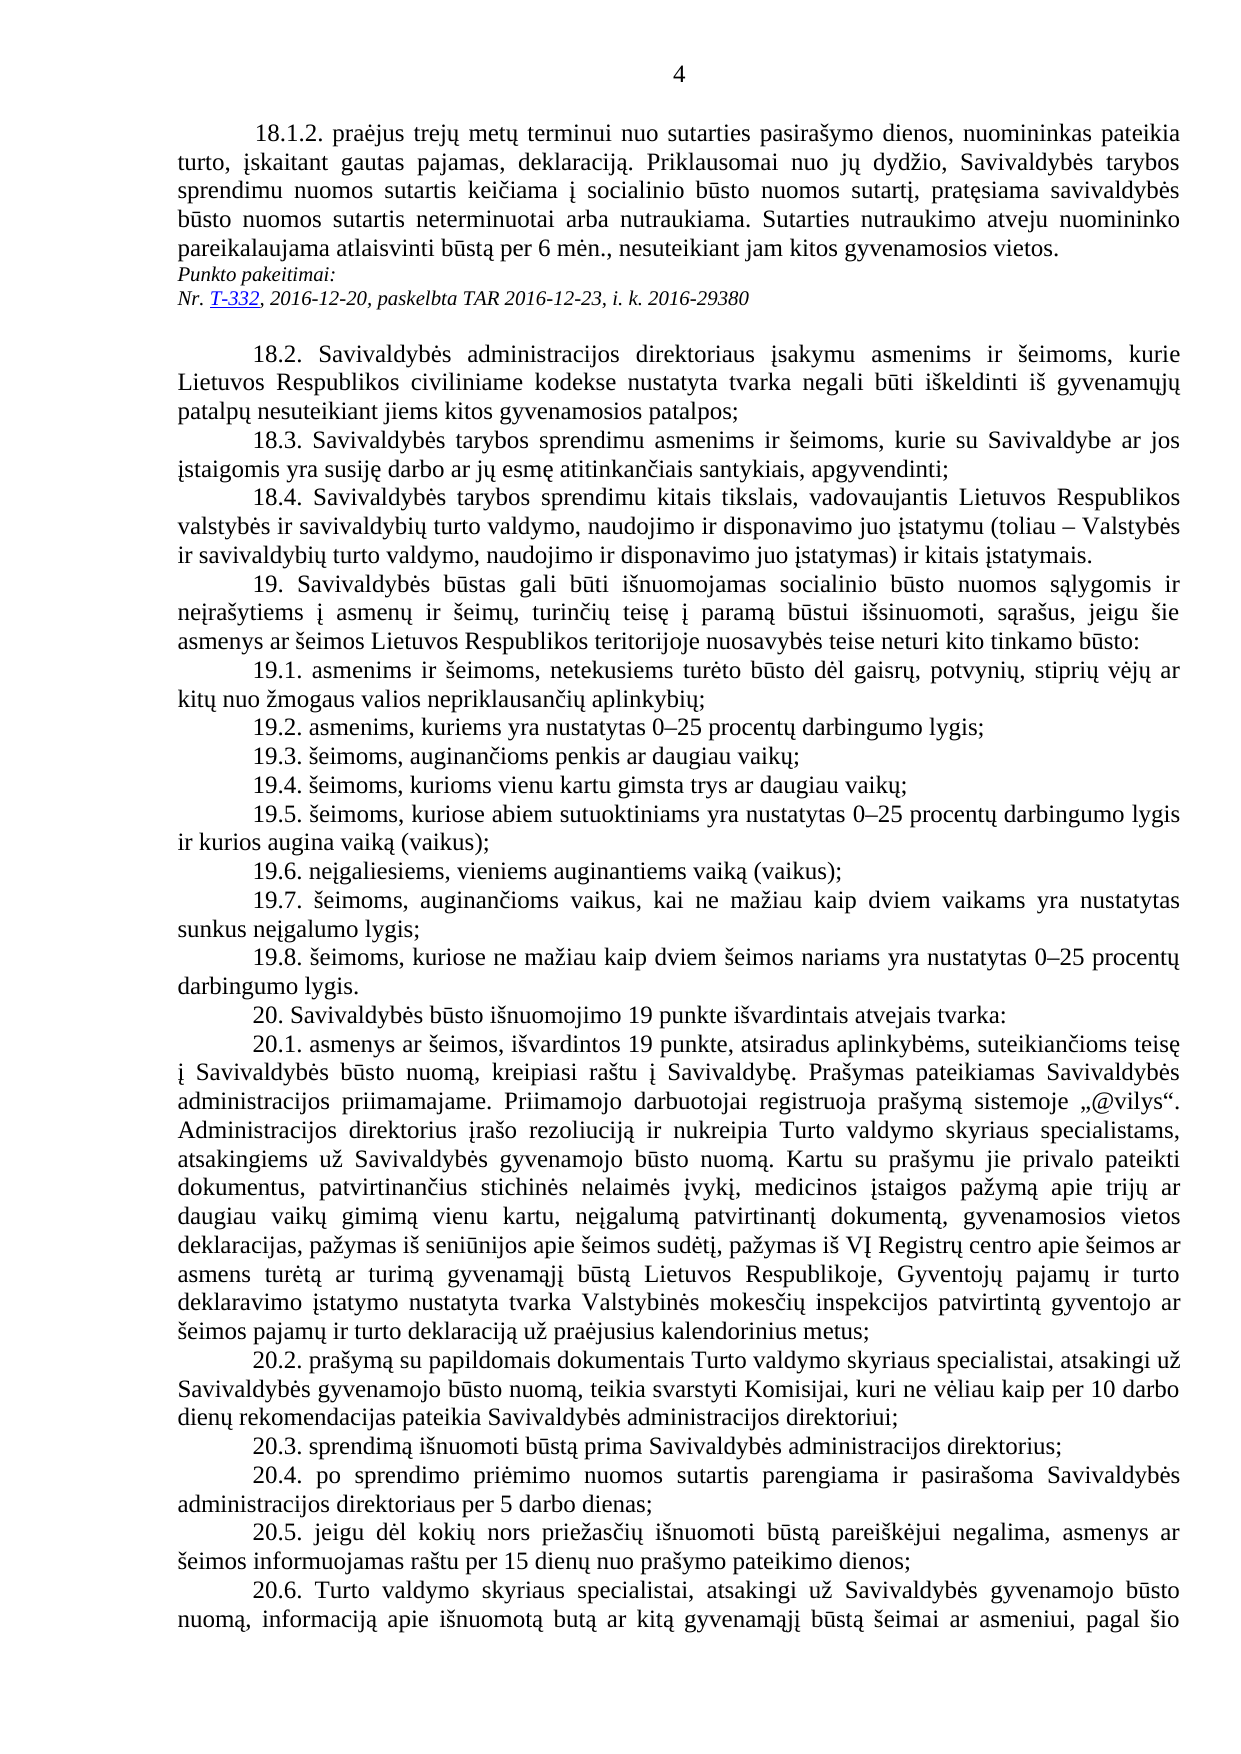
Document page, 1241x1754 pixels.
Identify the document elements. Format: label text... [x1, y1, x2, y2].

text 20. Savivaldybės būsto išnuomojimo 19 punkte išvardintais atvejais tvarka: [177, 1000, 1181, 1029]
text 19.6. neįgaliesiems, vieniems auginantiems vaiką (vaikus); [177, 856, 1181, 885]
text 19.5. šeimoms, kuriose abiem sutuoktiniams yra nustatytas 0–25 procentų darbingumo lygis ir kurios augina vaiką (vaikus); [177, 799, 1181, 856]
text 19.2. asmenims, kuriems yra nustatytas 0–25 procentų darbingumo lygis; [177, 712, 1181, 741]
text 18.4. Savivaldybės tarybos sprendimu kitais tikslais, vadovaujantis Lietuvos Respublikos valstybės ir savivaldybių turto valdymo, naudojimo ir disponavimo juo įstatymu (toliau – Valstybės ir savivaldybių turto valdymo, naudojimo ir disponavimo juo įstatymas) ir kitais įstatymais. [177, 482, 1181, 569]
text 19.1. asmenims ir šeimoms, netekusiems turėto būsto dėl gaisrų, potvynių, stiprių vėjų ar kitų nuo žmogaus valios nepriklausančių aplinkybių; [177, 655, 1181, 712]
text Punkto pakeitimai: [177, 262, 1181, 286]
text 18.3. Savivaldybės tarybos sprendimu asmenims ir šeimoms, kurie su Savivaldybe ar jos įstaigomis yra susiję darbo ar jų esmę atitinkančiais santykiais, apgyvendinti; [177, 425, 1181, 482]
text 19.3. šeimoms, auginančioms penkis ar daugiau vaikų; [177, 741, 1181, 770]
text 18.2. Savivaldybės administracijos direktoriaus įsakymu asmenims ir šeimoms, kurie Lietuvos Respublikos civiliniame kodekse nustatyta tvarka negali būti iškeldinti iš gyvenamųjų patalpų nesuteikiant jiems kitos gyvenamosios patalpos; [177, 339, 1181, 425]
text 19.4. šeimoms, kurioms vienu kartu gimsta trys ar daugiau vaikų; [177, 770, 1181, 799]
text 19.8. šeimoms, kuriose ne mažiau kaip dviem šeimos nariams yra nustatytas 0–25 procentų darbingumo lygis. [177, 942, 1181, 1000]
text 20.6. Turto valdymo skyriaus specialistai, atsakingi už Savivaldybės gyvenamojo būsto nuomą, informaciją apie išnuomotą butą ar kitą gyvenamąjį būstą šeimai ar asmeniui, pagal šio [177, 1575, 1181, 1632]
text 18.1.2. praėjus trejų metų terminui nuo sutarties pasirašymo dienos, nuomininkas pateikia turto, įskaitant gautas pajamas, deklaraciją. Priklausomai nuo jų dydžio, Savivaldybės tarybos sprendimu nuomos sutartis keičiama į socialinio būsto nuomos sutartį, pratęsiama savivaldybės būsto nuomos sutartis neterminuotai arba nutraukiama. Sutarties nutraukimo atveju nuomininko pareikalaujama atlaisvinti būstą per 6 mėn., nesuteikiant jam kitos gyvenamosios vietos. [177, 118, 1181, 262]
text 19. Savivaldybės būstas gali būti išnuomojamas socialinio būsto nuomos sąlygomis ir neįrašytiems į asmenų ir šeimų, turinčių teisę į paramą būstui išsinuomoti, sąrašus, jeigu šie asmenys ar šeimos Lietuvos Respublikos teritorijoje nuosavybės teise neturi kito tinkamo būsto: [177, 569, 1181, 655]
text 20.3. sprendimą išnuomoti būstą prima Savivaldybės administracijos direktorius; [177, 1431, 1181, 1460]
text 19.7. šeimoms, auginančioms vaikus, kai ne mažiau kaip dviem vaikams yra nustatytas sunkus neįgalumo lygis; [177, 885, 1181, 942]
text Nr. T-332, 2016-12-20, paskelbta TAR 2016-12-23, i. k. 2016-29380 [177, 286, 1181, 310]
text 20.2. prašymą su papildomais dokumentais Turto valdymo skyriaus specialistai, atsakingi už Savivaldybės gyvenamojo būsto nuomą, teikia svarstyti Komisijai, kuri ne vėliau kaip per 10 darbo dienų rekomendacijas pateikia Savivaldybės administracijos direktoriui; [177, 1345, 1181, 1431]
text 20.1. asmenys ar šeimos, išvardintos 19 punkte, atsiradus aplinkybėms, suteikiančioms teisę į Savivaldybės būsto nuomą, kreipiasi raštu į Savivaldybę. Prašymas pateikiamas Savivaldybės administracijos priimamajame. Priimamojo darbuotojai registruoja prašymą sistemoje „@vilys“. Administracijos direktorius įrašo rezoliuciją ir nukreipia Turto valdymo skyriaus specialistams, atsakingiems už Savivaldybės gyvenamojo būsto nuomą. Kartu su prašymu jie privalo pateikti dokumentus, patvirtinančius stichinės nelaimės įvykį, medicinos įstaigos pažymą apie trijų ar daugiau vaikų gimimą vienu kartu, neįgalumą patvirtinantį dokumentą, gyvenamosios vietos deklaracijas, pažymas iš seniūnijos apie šeimos sudėtį, pažymas iš VĮ Registrų centro apie šeimos ar asmens turėtą ar turimą gyvenamąjį būstą Lietuvos Respublikoje, Gyventojų pajamų ir turto deklaravimo įstatymo nustatyta tvarka Valstybinės mokesčių inspekcijos patvirtintą gyventojo ar šeimos pajamų ir turto deklaraciją už praėjusius kalendorinius metus; [177, 1029, 1181, 1345]
text 20.5. jeigu dėl kokių nors priežasčių išnuomoti būstą pareiškėjui negalima, asmenys ar šeimos informuojamas raštu per 15 dienų nuo prašymo pateikimo dienos; [177, 1517, 1181, 1575]
text 20.4. po sprendimo priėmimo nuomos sutartis parengiama ir pasirašoma Savivaldybės administracijos direktoriaus per 5 darbo dienas; [177, 1460, 1181, 1517]
